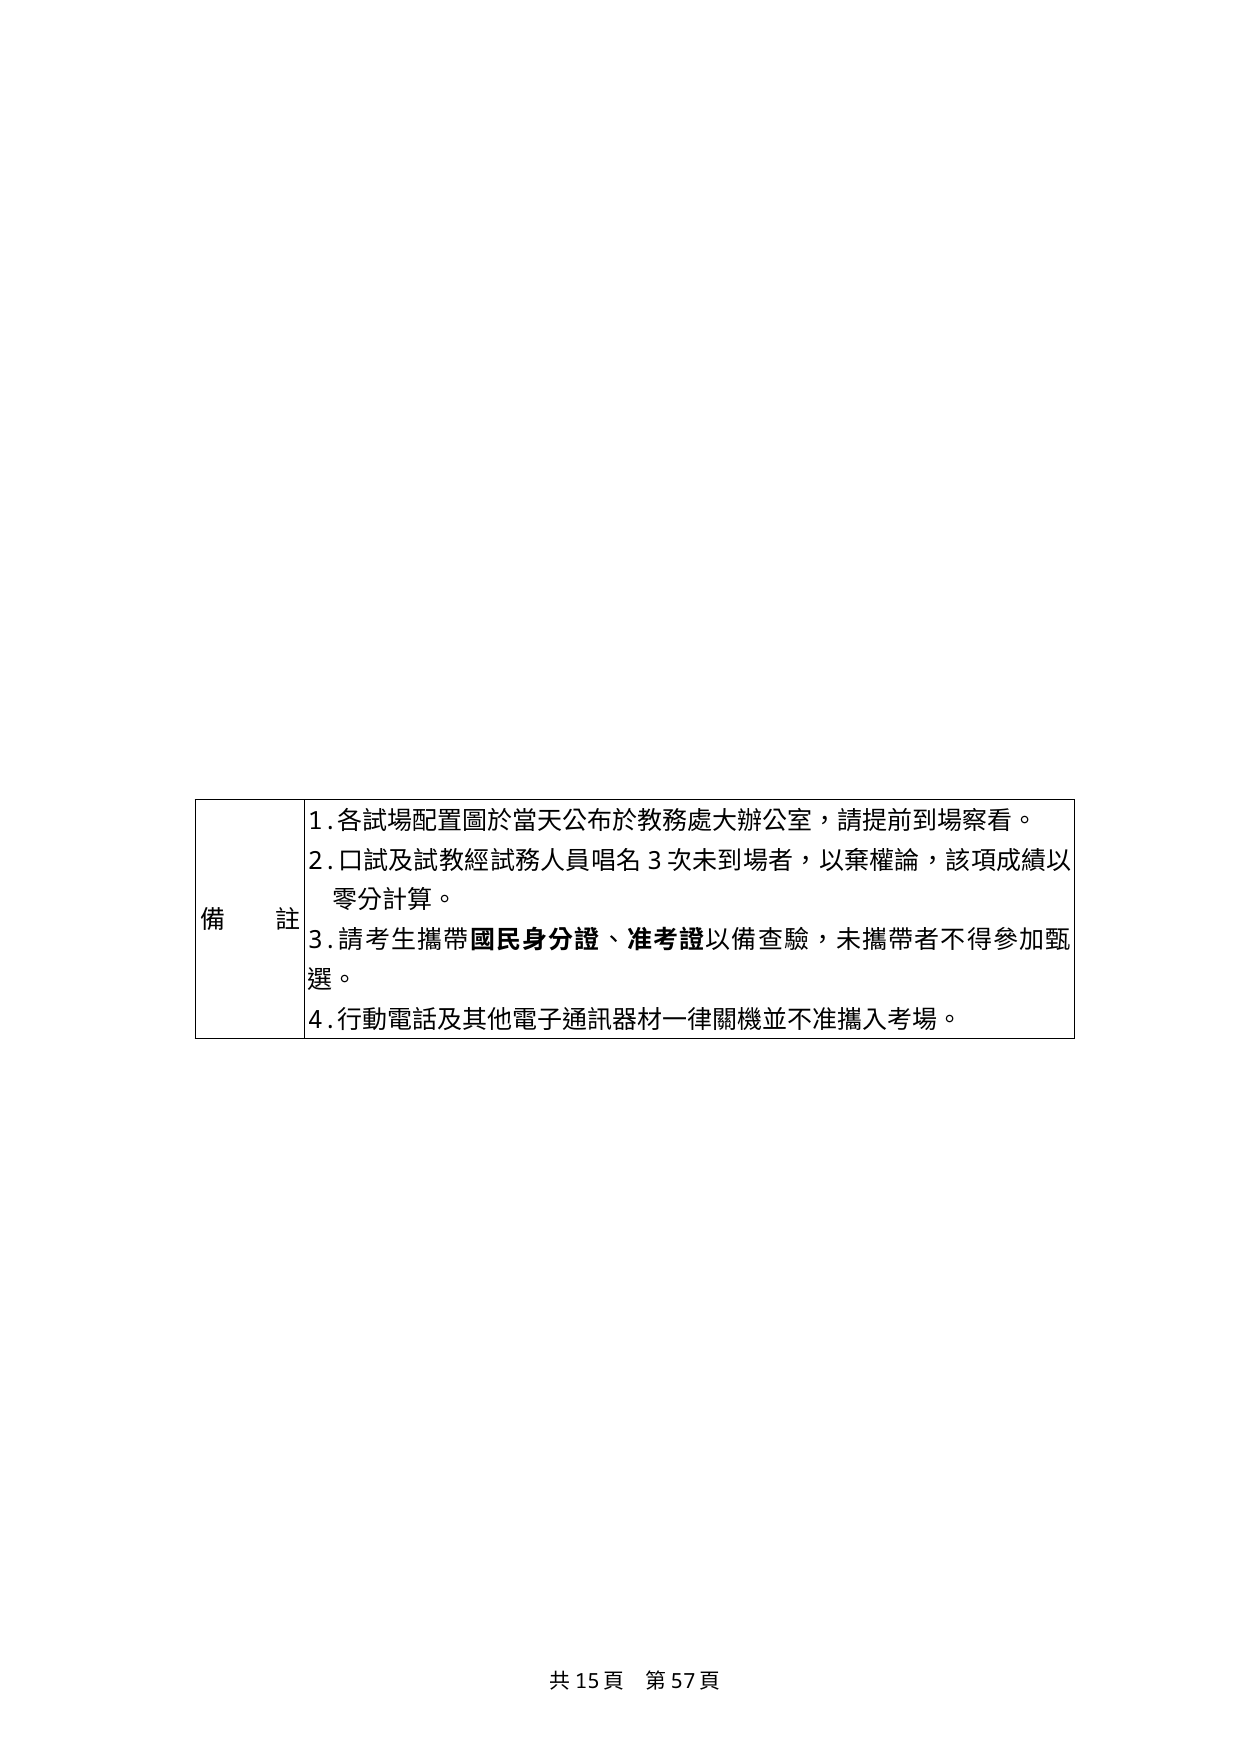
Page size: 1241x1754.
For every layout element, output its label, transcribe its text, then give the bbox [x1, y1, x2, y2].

table_cell 1.各試場配置圖於當天公布於教務處大辦公室，請提前到場察看。 2.口試及試教經試務人員唱名3次未到場者，以棄權論，該項成績以零分計算。 3.請考生攜帶國民身分證、准考證以備查驗，未攜帶者不得參加甄選。 4.行動電話及其他電子通訊器材一律關機並不准攜入考場。 [305, 800, 1074, 1038]
table_cell 備 註 [196, 800, 304, 1038]
